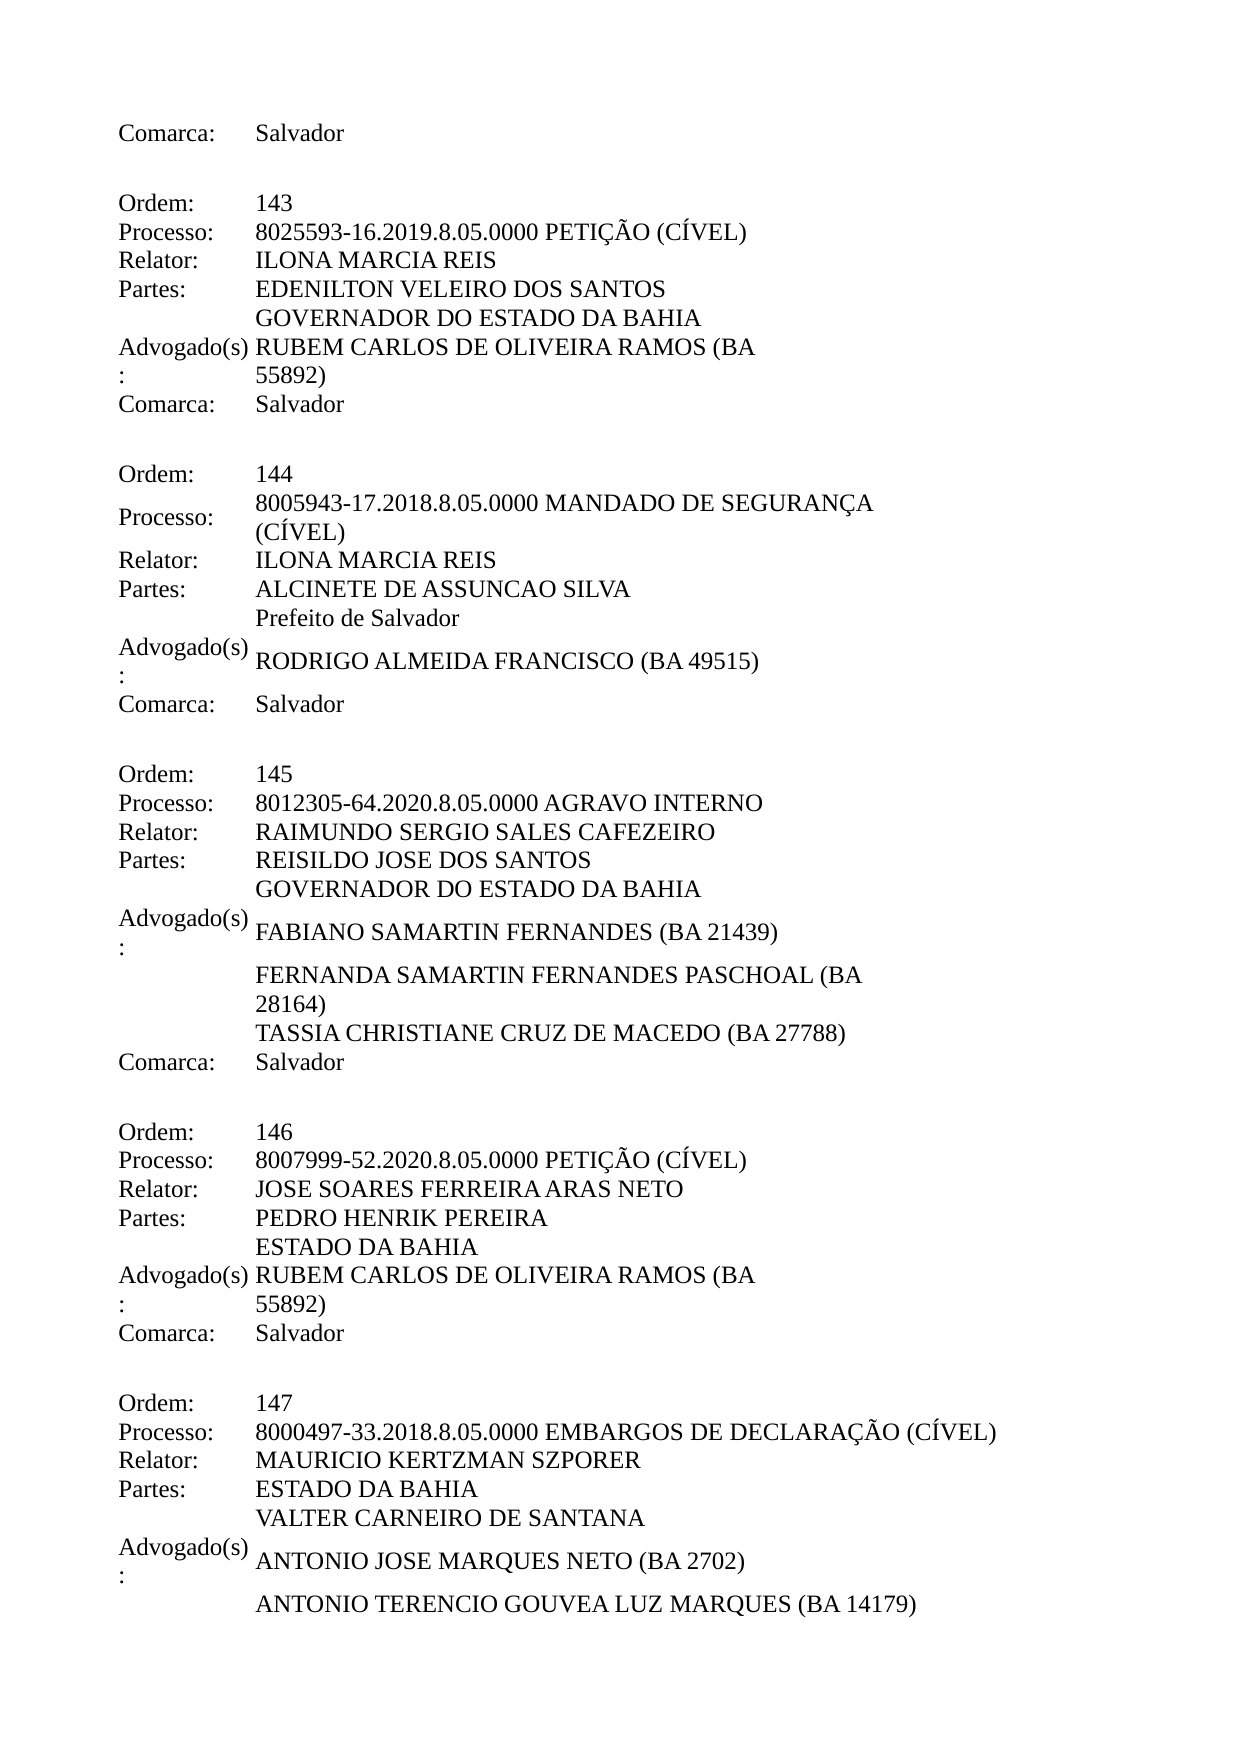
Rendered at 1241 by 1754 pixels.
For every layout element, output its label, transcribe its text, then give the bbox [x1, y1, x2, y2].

table_cell VALTER CARNEIRO DE SANTANA [255, 1503, 997, 1532]
table_cell Salvador [255, 1318, 829, 1347]
table_cell [118, 961, 255, 1018]
table_cell Advogado(s): [118, 1532, 255, 1589]
table_header 146 [255, 1117, 829, 1146]
table_cell GOVERNADOR DO ESTADO DA BAHIA [255, 303, 829, 332]
table_cell Processo: [118, 1146, 255, 1174]
table_cell Partes: [118, 1474, 255, 1503]
table_cell 8007999-52.2020.8.05.0000 PETIÇÃO (CÍVEL) [255, 1146, 829, 1174]
table_header Ordem: [118, 1117, 255, 1146]
table_header Ordem: [118, 188, 255, 217]
table_cell Advogado(s): [118, 332, 255, 389]
table_cell Comarca: [118, 1318, 255, 1347]
table_cell [118, 1018, 255, 1047]
table_cell [118, 303, 255, 332]
table_header Ordem: [118, 459, 255, 488]
table_cell Comarca: [118, 1047, 255, 1076]
table_cell Salvador [255, 689, 969, 718]
table_cell Relator: [118, 546, 255, 574]
table_cell Processo: [118, 217, 255, 246]
table_cell ESTADO DA BAHIA [255, 1474, 997, 1503]
table_cell Relator: [118, 1174, 255, 1203]
table_cell ILONA MARCIA REIS [255, 546, 969, 574]
table_cell EDENILTON VELEIRO DOS SANTOS [255, 274, 829, 303]
table_header 143 [255, 188, 829, 217]
table_cell 8012305-64.2020.8.05.0000 AGRAVO INTERNO [255, 788, 937, 817]
table_header 145 [255, 759, 937, 788]
table_header Ordem: [118, 759, 255, 788]
table_cell FERNANDA SAMARTIN FERNANDES PASCHOAL (BA 28164) [255, 961, 937, 1018]
table_cell JOSE SOARES FERREIRA ARAS NETO [255, 1174, 829, 1203]
table_cell Advogado(s): [118, 903, 255, 961]
table_cell [118, 1232, 255, 1261]
table_cell Partes: [118, 274, 255, 303]
table_cell 8000497-33.2018.8.05.0000 EMBARGOS DE DECLARAÇÃO (CÍVEL) [255, 1417, 997, 1446]
table_cell Salvador [255, 389, 829, 418]
table_cell Relator: [118, 1446, 255, 1474]
table_cell RUBEM CARLOS DE OLIVEIRA RAMOS (BA 55892) [255, 332, 829, 389]
table_cell Processo: [118, 788, 255, 817]
table_cell Comarca: [118, 689, 255, 718]
table_cell [118, 874, 255, 903]
table_cell Salvador [255, 1047, 937, 1076]
table_cell ALCINETE DE ASSUNCAO SILVA [255, 574, 969, 603]
table_cell GOVERNADOR DO ESTADO DA BAHIA [255, 874, 937, 903]
table_cell Processo: [118, 1417, 255, 1446]
table_cell Processo: [118, 488, 255, 546]
table_cell FABIANO SAMARTIN FERNANDES (BA 21439) [255, 903, 937, 961]
table_cell 8025593-16.2019.8.05.0000 PETIÇÃO (CÍVEL) [255, 217, 829, 246]
table_cell ANTONIO TERENCIO GOUVEA LUZ MARQUES (BA 14179) [255, 1589, 997, 1618]
table_header 147 [255, 1388, 997, 1417]
table_cell MAURICIO KERTZMAN SZPORER [255, 1446, 997, 1474]
table_cell 8005943-17.2018.8.05.0000 MANDADO DE SEGURANÇA (CÍVEL) [255, 488, 969, 546]
table_cell Salvador [255, 118, 997, 147]
table_cell Relator: [118, 817, 255, 846]
table_cell Comarca: [118, 389, 255, 418]
table_cell Partes: [118, 1203, 255, 1232]
table_cell RAIMUNDO SERGIO SALES CAFEZEIRO [255, 817, 937, 846]
table_cell ANTONIO JOSE MARQUES NETO (BA 2702) [255, 1532, 997, 1589]
table_cell Partes: [118, 846, 255, 874]
table_cell [118, 1503, 255, 1532]
table_header Ordem: [118, 1388, 255, 1417]
table_header 144 [255, 459, 969, 488]
table_cell ILONA MARCIA REIS [255, 246, 829, 274]
table_cell Prefeito de Salvador [255, 603, 969, 632]
table_cell ESTADO DA BAHIA [255, 1232, 829, 1261]
table_cell Relator: [118, 246, 255, 274]
table_cell TASSIA CHRISTIANE CRUZ DE MACEDO (BA 27788) [255, 1018, 937, 1047]
table_cell Advogado(s): [118, 1261, 255, 1318]
table_cell Partes: [118, 574, 255, 603]
table_cell REISILDO JOSE DOS SANTOS [255, 846, 937, 874]
table_cell RUBEM CARLOS DE OLIVEIRA RAMOS (BA 55892) [255, 1261, 829, 1318]
table_cell Comarca: [118, 118, 255, 147]
table_cell Advogado(s): [118, 632, 255, 689]
table_cell [118, 1589, 255, 1618]
table_cell PEDRO HENRIK PEREIRA [255, 1203, 829, 1232]
table_cell [118, 603, 255, 632]
table_cell RODRIGO ALMEIDA FRANCISCO (BA 49515) [255, 632, 969, 689]
